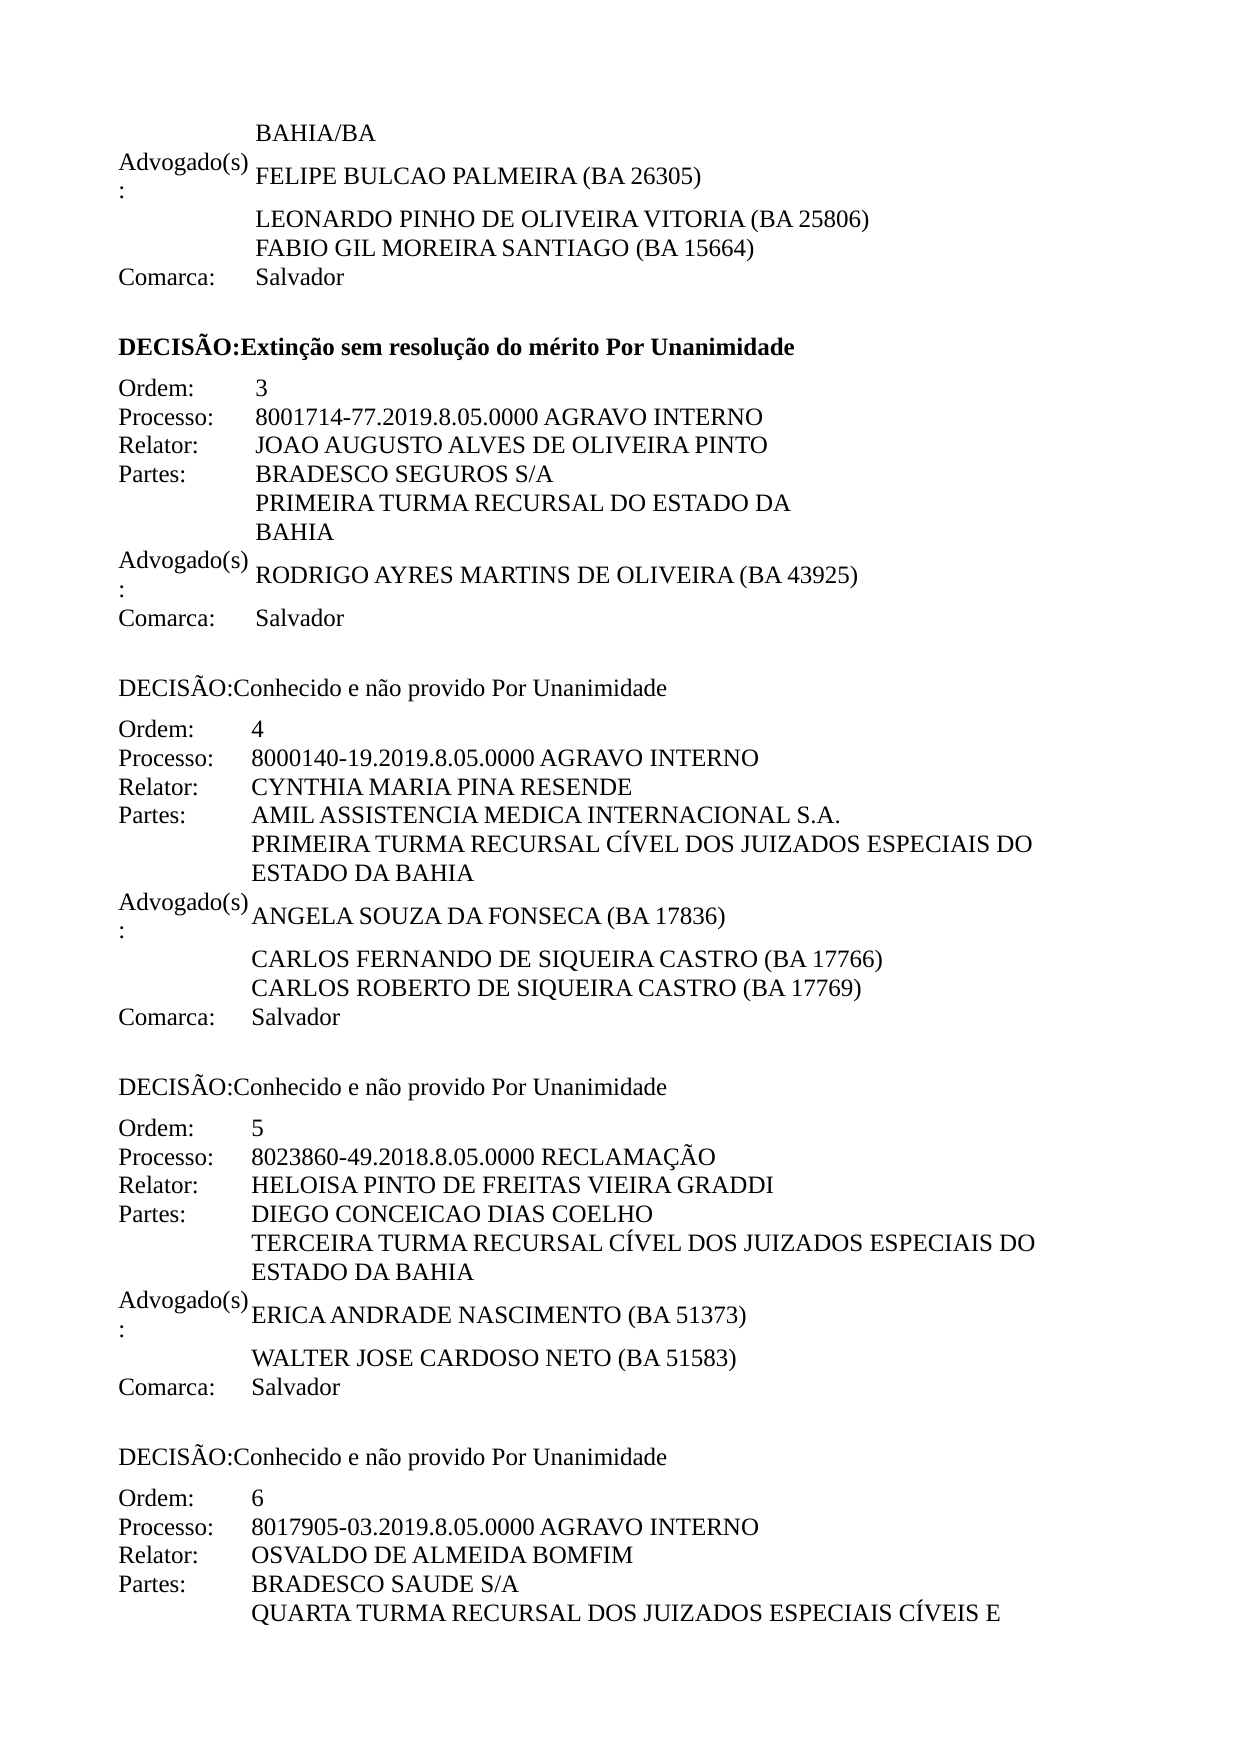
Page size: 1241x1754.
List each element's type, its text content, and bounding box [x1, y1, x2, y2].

text DECISÃO:Conhecido e não provido Por Unanimidade [118, 673, 1101, 702]
table_cell PRIMEIRA TURMA RECURSAL CÍVEL DOS JUIZADOS ESPECIAIS DO ESTADO DA BAHIA [251, 829, 1122, 887]
table_cell AMIL ASSISTENCIA MEDICA INTERNACIONAL S.A. [251, 801, 1122, 829]
table_cell LEONARDO PINHO DE OLIVEIRA VITORIA (BA 25806) [255, 204, 1044, 233]
table_cell Partes: [118, 1199, 251, 1228]
table_cell [118, 829, 251, 887]
table_header Ordem: [118, 714, 251, 743]
table_header Ordem: [118, 373, 255, 402]
text DECISÃO:Conhecido e não provido Por Unanimidade [118, 1072, 1101, 1101]
table_cell 8000140-19.2019.8.05.0000 AGRAVO INTERNO [251, 743, 1122, 772]
table_cell OSVALDO DE ALMEIDA BOMFIM [251, 1541, 1122, 1569]
table_cell JOAO AUGUSTO ALVES DE OLIVEIRA PINTO [255, 431, 873, 459]
table_cell FABIO GIL MOREIRA SANTIAGO (BA 15664) [255, 233, 1044, 262]
table_header 4 [251, 714, 1122, 743]
table_cell BRADESCO SAUDE S/A [251, 1569, 1122, 1598]
table_cell BRADESCO SEGUROS S/A [255, 459, 873, 488]
table_cell Partes: [118, 1569, 251, 1598]
table_cell Comarca: [118, 1002, 251, 1031]
table_cell 8001714-77.2019.8.05.0000 AGRAVO INTERNO [255, 402, 873, 431]
table_cell Relator: [118, 431, 255, 459]
table_cell [118, 1228, 251, 1286]
table_cell Processo: [118, 743, 251, 772]
table_cell Advogado(s): [118, 147, 255, 204]
table_cell HELOISA PINTO DE FREITAS VIEIRA GRADDI [251, 1171, 1122, 1199]
table_cell FELIPE BULCAO PALMEIRA (BA 26305) [255, 147, 1044, 204]
table_cell Processo: [118, 1142, 251, 1171]
table_cell [118, 233, 255, 262]
table_cell ERICA ANDRADE NASCIMENTO (BA 51373) [251, 1286, 1122, 1343]
table_cell RODRIGO AYRES MARTINS DE OLIVEIRA (BA 43925) [255, 546, 873, 603]
table_header 6 [251, 1483, 1122, 1512]
table_cell Processo: [118, 402, 255, 431]
table_cell Salvador [251, 1372, 1122, 1401]
table_cell [118, 944, 251, 973]
table_cell [118, 204, 255, 233]
text DECISÃO:Extinção sem resolução do mérito Por Unanimidade [118, 332, 1101, 361]
text DECISÃO:Conhecido e não provido Por Unanimidade [118, 1442, 1101, 1471]
table_cell Salvador [255, 603, 873, 632]
table_cell WALTER JOSE CARDOSO NETO (BA 51583) [251, 1343, 1122, 1372]
table_cell BAHIA/BA [255, 118, 1044, 147]
table_header 3 [255, 373, 873, 402]
table_cell Partes: [118, 801, 251, 829]
table_cell Relator: [118, 1171, 251, 1199]
table_cell Advogado(s): [118, 887, 251, 944]
table_cell Comarca: [118, 1372, 251, 1401]
table_cell [118, 488, 255, 546]
table_cell PRIMEIRA TURMA RECURSAL DO ESTADO DA BAHIA [255, 488, 873, 546]
table_header Ordem: [118, 1483, 251, 1512]
table_cell Comarca: [118, 262, 255, 291]
table_cell [118, 1343, 251, 1372]
table_cell [118, 973, 251, 1002]
table_cell CYNTHIA MARIA PINA RESENDE [251, 772, 1122, 801]
table_cell Relator: [118, 772, 251, 801]
table_cell CARLOS ROBERTO DE SIQUEIRA CASTRO (BA 17769) [251, 973, 1122, 1002]
table_cell Advogado(s): [118, 546, 255, 603]
table_cell [118, 118, 255, 147]
table_cell TERCEIRA TURMA RECURSAL CÍVEL DOS JUIZADOS ESPECIAIS DO ESTADO DA BAHIA [251, 1228, 1122, 1286]
table_cell Salvador [255, 262, 1044, 291]
table_cell 8017905-03.2019.8.05.0000 AGRAVO INTERNO [251, 1512, 1122, 1541]
table_cell ANGELA SOUZA DA FONSECA (BA 17836) [251, 887, 1122, 944]
table_header 5 [251, 1113, 1122, 1142]
table_cell 8023860-49.2018.8.05.0000 RECLAMAÇÃO [251, 1142, 1122, 1171]
table_cell Processo: [118, 1512, 251, 1541]
table_cell Partes: [118, 459, 255, 488]
table_cell Relator: [118, 1541, 251, 1569]
table_cell [118, 1598, 251, 1627]
table_cell DIEGO CONCEICAO DIAS COELHO [251, 1199, 1122, 1228]
table_cell Salvador [251, 1002, 1122, 1031]
table_cell Comarca: [118, 603, 255, 632]
table_cell QUARTA TURMA RECURSAL DOS JUIZADOS ESPECIAIS CÍVEIS E [251, 1598, 1122, 1627]
table_cell Advogado(s): [118, 1286, 251, 1343]
table_header Ordem: [118, 1113, 251, 1142]
table_cell CARLOS FERNANDO DE SIQUEIRA CASTRO (BA 17766) [251, 944, 1122, 973]
